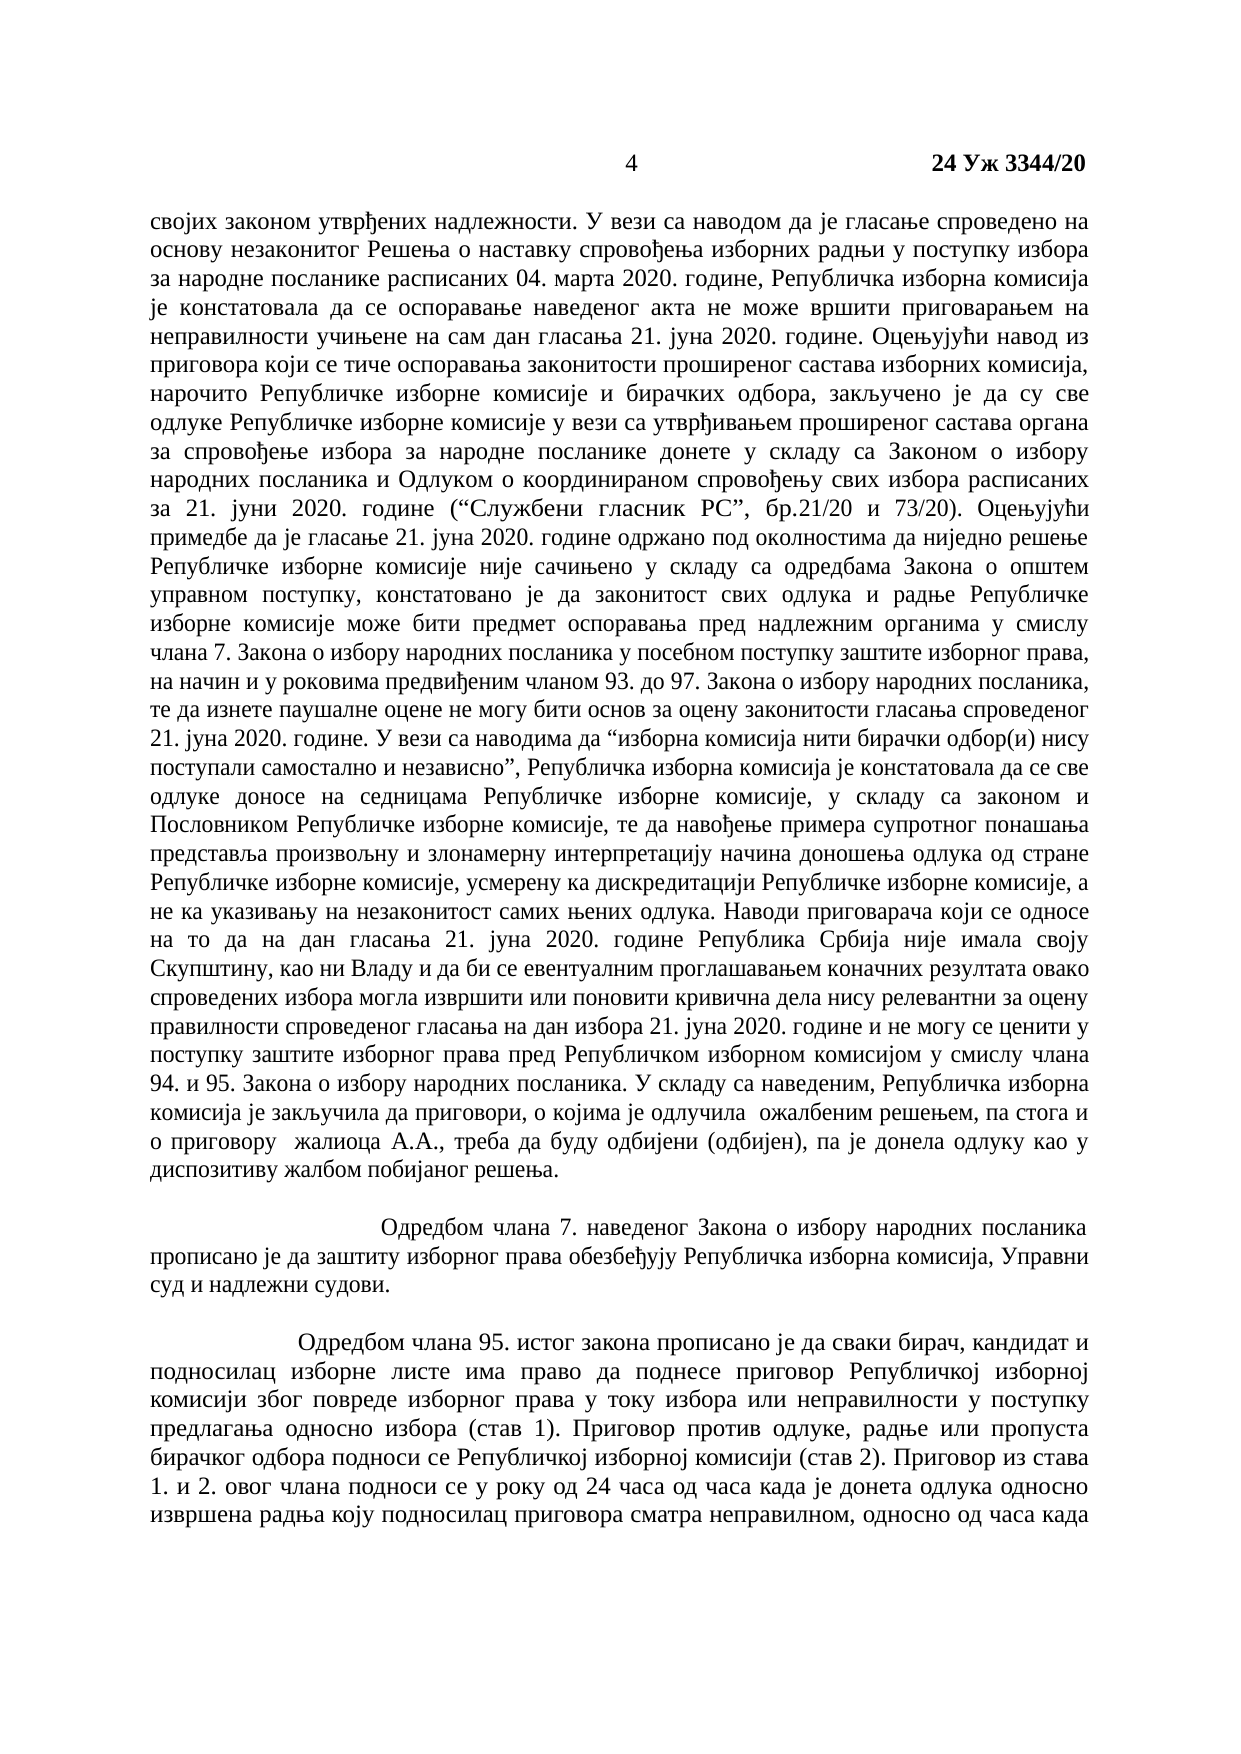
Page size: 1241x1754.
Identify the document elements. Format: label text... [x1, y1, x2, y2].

text Одредбом члана 7. наведеног Закона о избору народних посланика прописано је да заштиту изборног права обезбеђују Републичка изборна комисија, Управни суд и надлежни судови. [150, 1212, 1090, 1298]
text Одредбом члана 95. истог закона прописано је да сваки бирач, кандидат и подносилац изборне листе има право да поднесе приговор Републичкој изборној комисији због повреде изборног права у току избора или неправилности у поступку предлагања односно избора (став 1). Приговор против одлуке, радње или пропуста бирачког одбора подноси се Републичкој изборној комисији (став 2). Приговор из става 1. и 2. овог члана подноси се у року од 24 часа од часа када је донета одлука односно извршена радња коју подносилац приговора сматра неправилном, односно од часа када [150, 1327, 1090, 1528]
text својих законом утврђених надлежности. У вези са наводом да је гласање спроведено на основу незаконитог Решења о наставку спровођења изборних радњи у поступку избора за народне посланике расписаних 04. марта 2020. године, Републичка изборна комисија је констатовала да се оспоравање наведеног акта не може вршити приговарањем на неправилности учињене на сам дан гласања 21. јуна 2020. године. Оцењујући навод из приговора који се тиче оспоравања законитости проширеног састава изборних комисија, нарочито Републичке изборне комисије и бирачких одбора, закључено је да су све одлуке Републичке изборне комисије у вези са утврђивањем проширеног састава органа за спровођење избора за народне посланике донете у складу са Законом о избору народних посланика и Одлуком о координираном спровођењу свих избора расписаних за 21. јуни 2020. године (“Службени гласник РС”, бр.21/20 и 73/20). Оцењујући примедбе да је гласање 21. јуна 2020. године одржано под околностима да ниједно решење Републичке изборне комисије није сачињено у складу са одредбама Закона о општем управном поступку, констатовано је да законитост свих одлука и радње Републичке изборне комисије може бити предмет оспоравања пред надлежним органима у смислу члана 7. Закона о избору народних посланика у посебном поступку заштите изборног права, на начин и у роковима предвиђеним чланом 93. до 97. Закона о избору народних посланика, те да изнете паушалне оцене не могу бити основ за оцену законитости гласања спроведеног 21. јуна 2020. године. У вези са наводима да “изборна комисија нити бирачки одбор(и) нису поступали самостално и независно”, Републичка изборна комисија је констатовала да се све одлуке доносе на седницама Републичке изборне комисије, у складу са законом и Пословником Републичке изборне комисије, те да навођење примера супротног понашања представља произвољну и злонамерну интерпретацију начина доношења одлука од стране Републичке изборне комисије, усмерену ка дискредитацији Републичке изборне комисије, а не ка указивању на незаконитост самих њених одлука. Наводи приговарача који се односе на то да на дан гласања 21. јуна 2020. године Република Србија није имала своју Скупштину, као ни Владу и да би се евентуалним проглашавањем коначних резултата овако спроведених избора могла извршити или поновити кривична дела нису релевантни за оцену правилности спроведеног гласања на дан избора 21. јуна 2020. године и не могу се ценити у поступку заштите изборног права пред Републичком изборном комисијом у смислу члана 94. и 95. Закона о избору народних посланика. У складу са наведеним, Републичка изборна комисија је закључила да приговори, о којима је одлучила ожалбеним решењем, па стога и о приговору жалиоца А.А., треба да буду одбијени (одбијен), па је донела одлуку као у диспозитиву жалбом побијаног решења. [150, 206, 1090, 1183]
